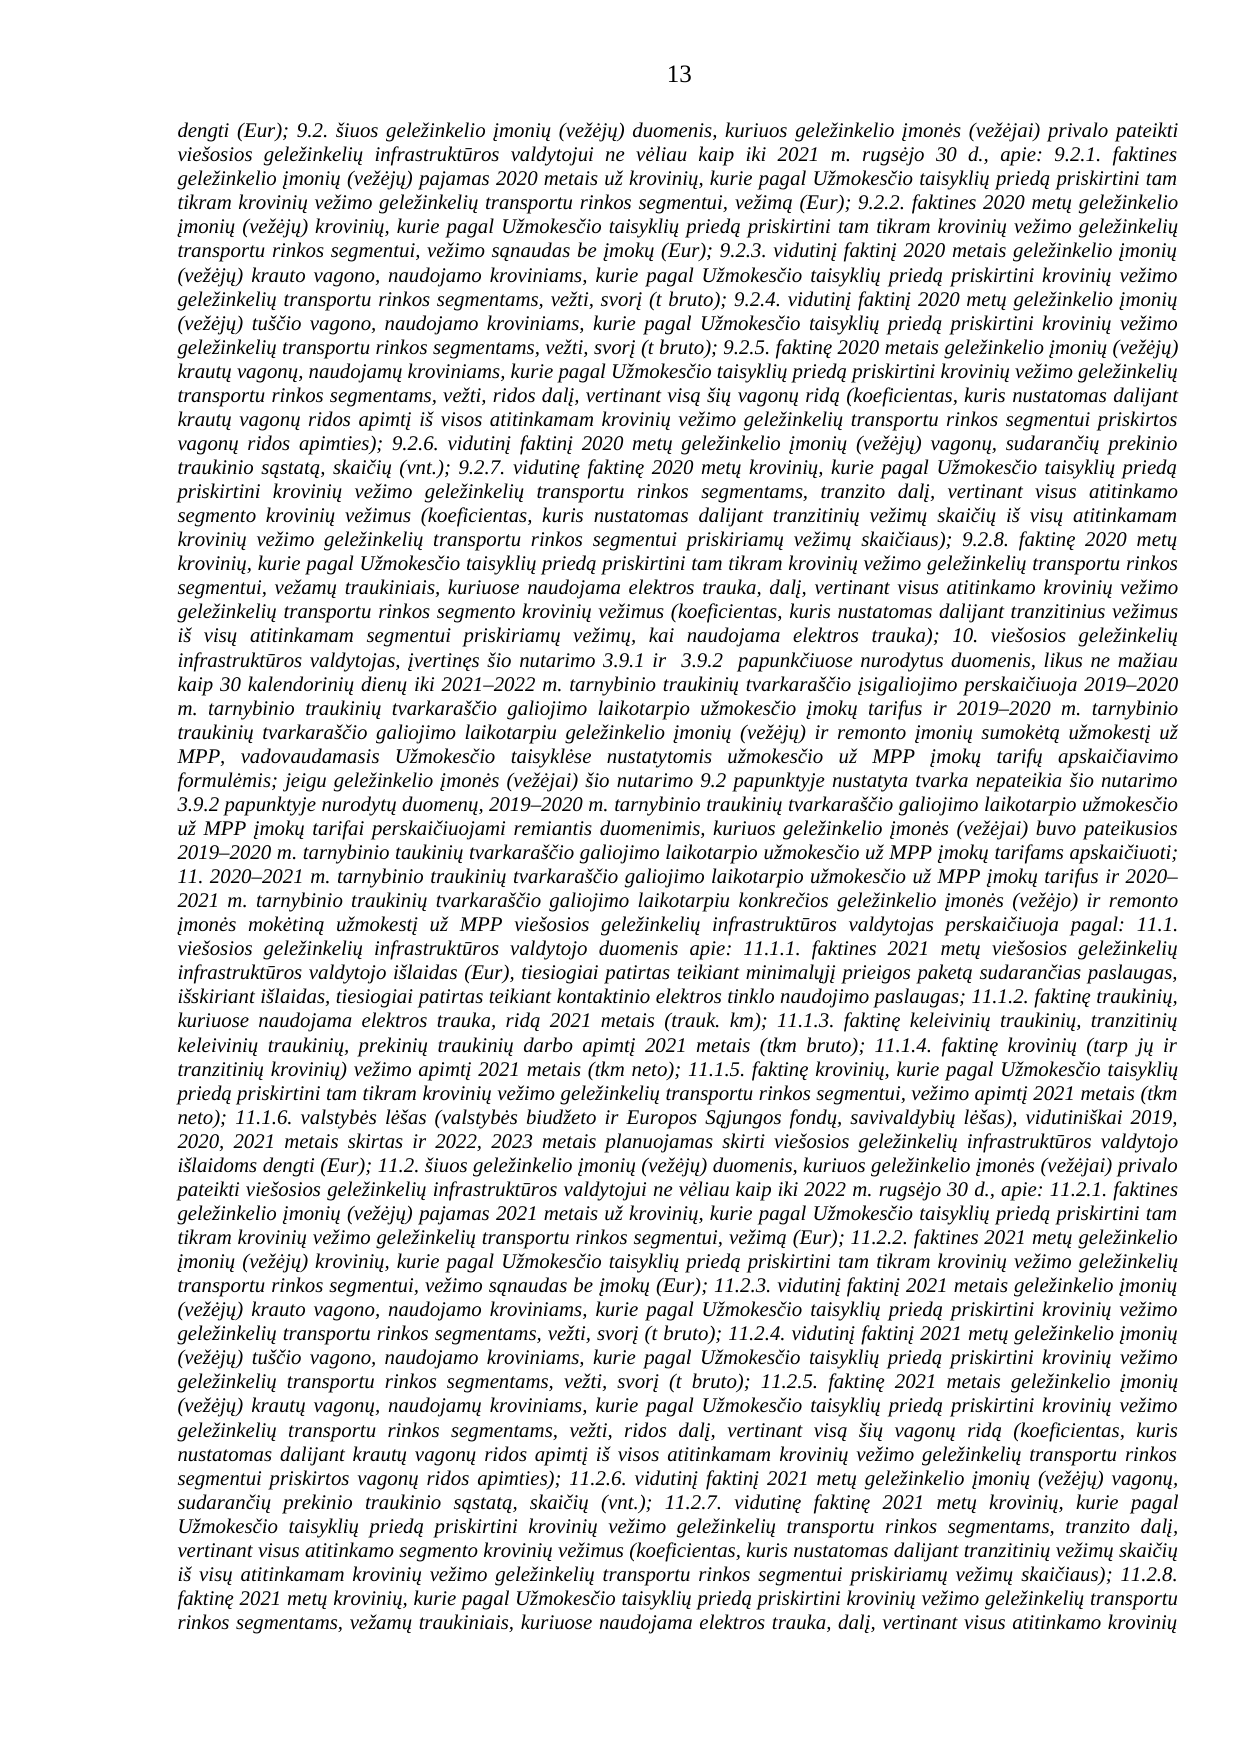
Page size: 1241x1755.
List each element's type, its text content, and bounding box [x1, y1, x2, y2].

text dengti (Eur); 9.2. šiuos geležinkelio įmonių (vežėjų) duomenis, kuriuos geležinkelio įmonės (vežėjai) privalo pateikti viešosios geležinkelių infrastruktūros valdytojui ne vėliau kaip iki 2021 m. rugsėjo 30 d., apie: 9.2.1. faktines geležinkelio įmonių (vežėjų) pajamas 2020 metais už krovinių, kurie pagal Užmokesčio taisyklių priedą priskirtini tam tikram krovinių vežimo geležinkelių transportu rinkos segmentui, vežimą (Eur); 9.2.2. faktines 2020 metų geležinkelio įmonių (vežėjų) krovinių, kurie pagal Užmokesčio taisyklių priedą priskirtini tam tikram krovinių vežimo geležinkelių transportu rinkos segmentui, vežimo sąnaudas be įmokų (Eur); 9.2.3. vidutinį faktinį 2020 metais geležinkelio įmonių (vežėjų) krauto vagono, naudojamo kroviniams, kurie pagal Užmokesčio taisyklių priedą priskirtini krovinių vežimo geležinkelių transportu rinkos segmentams, vežti, svorį (t bruto); 9.2.4. vidutinį faktinį 2020 metų geležinkelio įmonių (vežėjų) tuščio vagono, naudojamo kroviniams, kurie pagal Užmokesčio taisyklių priedą priskirtini krovinių vežimo geležinkelių transportu rinkos segmentams, vežti, svorį (t bruto); 9.2.5. faktinę 2020 metais geležinkelio įmonių (vežėjų) krautų vagonų, naudojamų kroviniams, kurie pagal Užmokesčio taisyklių priedą priskirtini krovinių vežimo geležinkelių transportu rinkos segmentams, vežti, ridos dalį, vertinant visą šių vagonų ridą (koeficientas, kuris nustatomas dalijant krautų vagonų ridos apimtį iš visos atitinkamam krovinių vežimo geležinkelių transportu rinkos segmentui priskirtos vagonų ridos apimties); 9.2.6. vidutinį faktinį 2020 metų geležinkelio įmonių (vežėjų) vagonų, sudarančių prekinio traukinio sąstatą, skaičių (vnt.); 9.2.7. vidutinę faktinę 2020 metų krovinių, kurie pagal Užmokesčio taisyklių priedą priskirtini krovinių vežimo geležinkelių transportu rinkos segmentams, tranzito dalį, vertinant visus atitinkamo segmento krovinių vežimus (koeficientas, kuris nustatomas dalijant tranzitinių vežimų skaičių iš visų atitinkamam krovinių vežimo geležinkelių transportu rinkos segmentui priskiriamų vežimų skaičiaus); 9.2.8. faktinę 2020 metų krovinių, kurie pagal Užmokesčio taisyklių priedą priskirtini tam tikram krovinių vežimo geležinkelių transportu rinkos segmentui, vežamų traukiniais, kuriuose naudojama elektros trauka, dalį, vertinant visus atitinkamo krovinių vežimo geležinkelių transportu rinkos segmento krovinių vežimus (koeficientas, kuris nustatomas dalijant tranzitinius vežimus iš visų atitinkamam segmentui priskiriamų vežimų, kai naudojama elektros trauka); 10. viešosios geležinkelių infrastruktūros valdytojas, įvertinęs šio nutarimo 3.9.1 ir 3.9.2 papunkčiuose nurodytus duomenis, likus ne mažiau kaip 30 kalendorinių dienų iki 2021–2022 m. tarnybinio traukinių tvarkaraščio įsigaliojimo perskaičiuoja 2019–2020 m. tarnybinio traukinių tvarkaraščio galiojimo laikotarpio užmokesčio įmokų tarifus ir 2019–2020 m. tarnybinio traukinių tvarkaraščio galiojimo laikotarpiu geležinkelio įmonių (vežėjų) ir remonto įmonių sumokėtą užmokestį už MPP, vadovaudamasis Užmokesčio taisyklėse nustatytomis užmokesčio už MPP įmokų tarifų apskaičiavimo formulėmis; jeigu geležinkelio įmonės (vežėjai) šio nutarimo 9.2 papunktyje nustatyta tvarka nepateikia šio nutarimo 3.9.2 papunktyje nurodytų duomenų, 2019–2020 m. tarnybinio traukinių tvarkaraščio galiojimo laikotarpio užmokesčio už MPP įmokų tarifai perskaičiuojami remiantis duomenimis, kuriuos geležinkelio įmonės (vežėjai) buvo pateikusios 2019–2020 m. tarnybinio taukinių tvarkaraščio galiojimo laikotarpio užmokesčio už MPP įmokų tarifams apskaičiuoti; 11. 2020–2021 m. tarnybinio traukinių tvarkaraščio galiojimo laikotarpio užmokesčio už MPP įmokų tarifus ir 2020–2021 m. tarnybinio traukinių tvarkaraščio galiojimo laikotarpiu konkrečios geležinkelio įmonės (vežėjo) ir remonto įmonės mokėtiną užmokestį už MPP viešosios geležinkelių infrastruktūros valdytojas perskaičiuoja pagal: 11.1. viešosios geležinkelių infrastruktūros valdytojo duomenis apie: 11.1.1. faktines 2021 metų viešosios geležinkelių infrastruktūros valdytojo išlaidas (Eur), tiesiogiai patirtas teikiant minimalųjį prieigos paketą sudarančias paslaugas, išskiriant išlaidas, tiesiogiai patirtas teikiant kontaktinio elektros tinklo naudojimo paslaugas; 11.1.2. faktinę traukinių, kuriuose naudojama elektros trauka, ridą 2021 metais (trauk. km); 11.1.3. faktinę keleivinių traukinių, tranzitinių keleivinių traukinių, prekinių traukinių darbo apimtį 2021 metais (tkm bruto); 11.1.4. faktinę krovinių (tarp jų ir tranzitinių krovinių) vežimo apimtį 2021 metais (tkm neto); 11.1.5. faktinę krovinių, kurie pagal Užmokesčio taisyklių priedą priskirtini tam tikram krovinių vežimo geležinkelių transportu rinkos segmentui, vežimo apimtį 2021 metais (tkm neto); 11.1.6. valstybės lėšas (valstybės biudžeto ir Europos Sąjungos fondų, savivaldybių lėšas), vidutiniškai 2019, 2020, 2021 metais skirtas ir 2022, 2023 metais planuojamas skirti viešosios geležinkelių infrastruktūros valdytojo išlaidoms dengti (Eur); 11.2. šiuos geležinkelio įmonių (vežėjų) duomenis, kuriuos geležinkelio įmonės (vežėjai) privalo pateikti viešosios geležinkelių infrastruktūros valdytojui ne vėliau kaip iki 2022 m. rugsėjo 30 d., apie: 11.2.1. faktines geležinkelio įmonių (vežėjų) pajamas 2021 metais už krovinių, kurie pagal Užmokesčio taisyklių priedą priskirtini tam tikram krovinių vežimo geležinkelių transportu rinkos segmentui, vežimą (Eur); 11.2.2. faktines 2021 metų geležinkelio įmonių (vežėjų) krovinių, kurie pagal Užmokesčio taisyklių priedą priskirtini tam tikram krovinių vežimo geležinkelių transportu rinkos segmentui, vežimo sąnaudas be įmokų (Eur); 11.2.3. vidutinį faktinį 2021 metais geležinkelio įmonių (vežėjų) krauto vagono, naudojamo kroviniams, kurie pagal Užmokesčio taisyklių priedą priskirtini krovinių vežimo geležinkelių transportu rinkos segmentams, vežti, svorį (t bruto); 11.2.4. vidutinį faktinį 2021 metų geležinkelio įmonių (vežėjų) tuščio vagono, naudojamo kroviniams, kurie pagal Užmokesčio taisyklių priedą priskirtini krovinių vežimo geležinkelių transportu rinkos segmentams, vežti, svorį (t bruto); 11.2.5. faktinę 2021 metais geležinkelio įmonių (vežėjų) krautų vagonų, naudojamų kroviniams, kurie pagal Užmokesčio taisyklių priedą priskirtini krovinių vežimo geležinkelių transportu rinkos segmentams, vežti, ridos dalį, vertinant visą šių vagonų ridą (koeficientas, kuris nustatomas dalijant krautų vagonų ridos apimtį iš visos atitinkamam krovinių vežimo geležinkelių transportu rinkos segmentui priskirtos vagonų ridos apimties); 11.2.6. vidutinį faktinį 2021 metų geležinkelio įmonių (vežėjų) vagonų, sudarančių prekinio traukinio sąstatą, skaičių (vnt.); 11.2.7. vidutinę faktinę 2021 metų krovinių, kurie pagal Užmokesčio taisyklių priedą priskirtini krovinių vežimo geležinkelių transportu rinkos segmentams, tranzito dalį, vertinant visus atitinkamo segmento krovinių vežimus (koeficientas, kuris nustatomas dalijant tranzitinių vežimų skaičių iš visų atitinkamam krovinių vežimo geležinkelių transportu rinkos segmentui priskiriamų vežimų skaičiaus); 11.2.8. faktinę 2021 metų krovinių, kurie pagal Užmokesčio taisyklių priedą priskirtini krovinių vežimo geležinkelių transportu rinkos segmentams, vežamų traukiniais, kuriuose naudojama elektros trauka, dalį, vertinant visus atitinkamo krovinių [177, 118, 1181, 1634]
